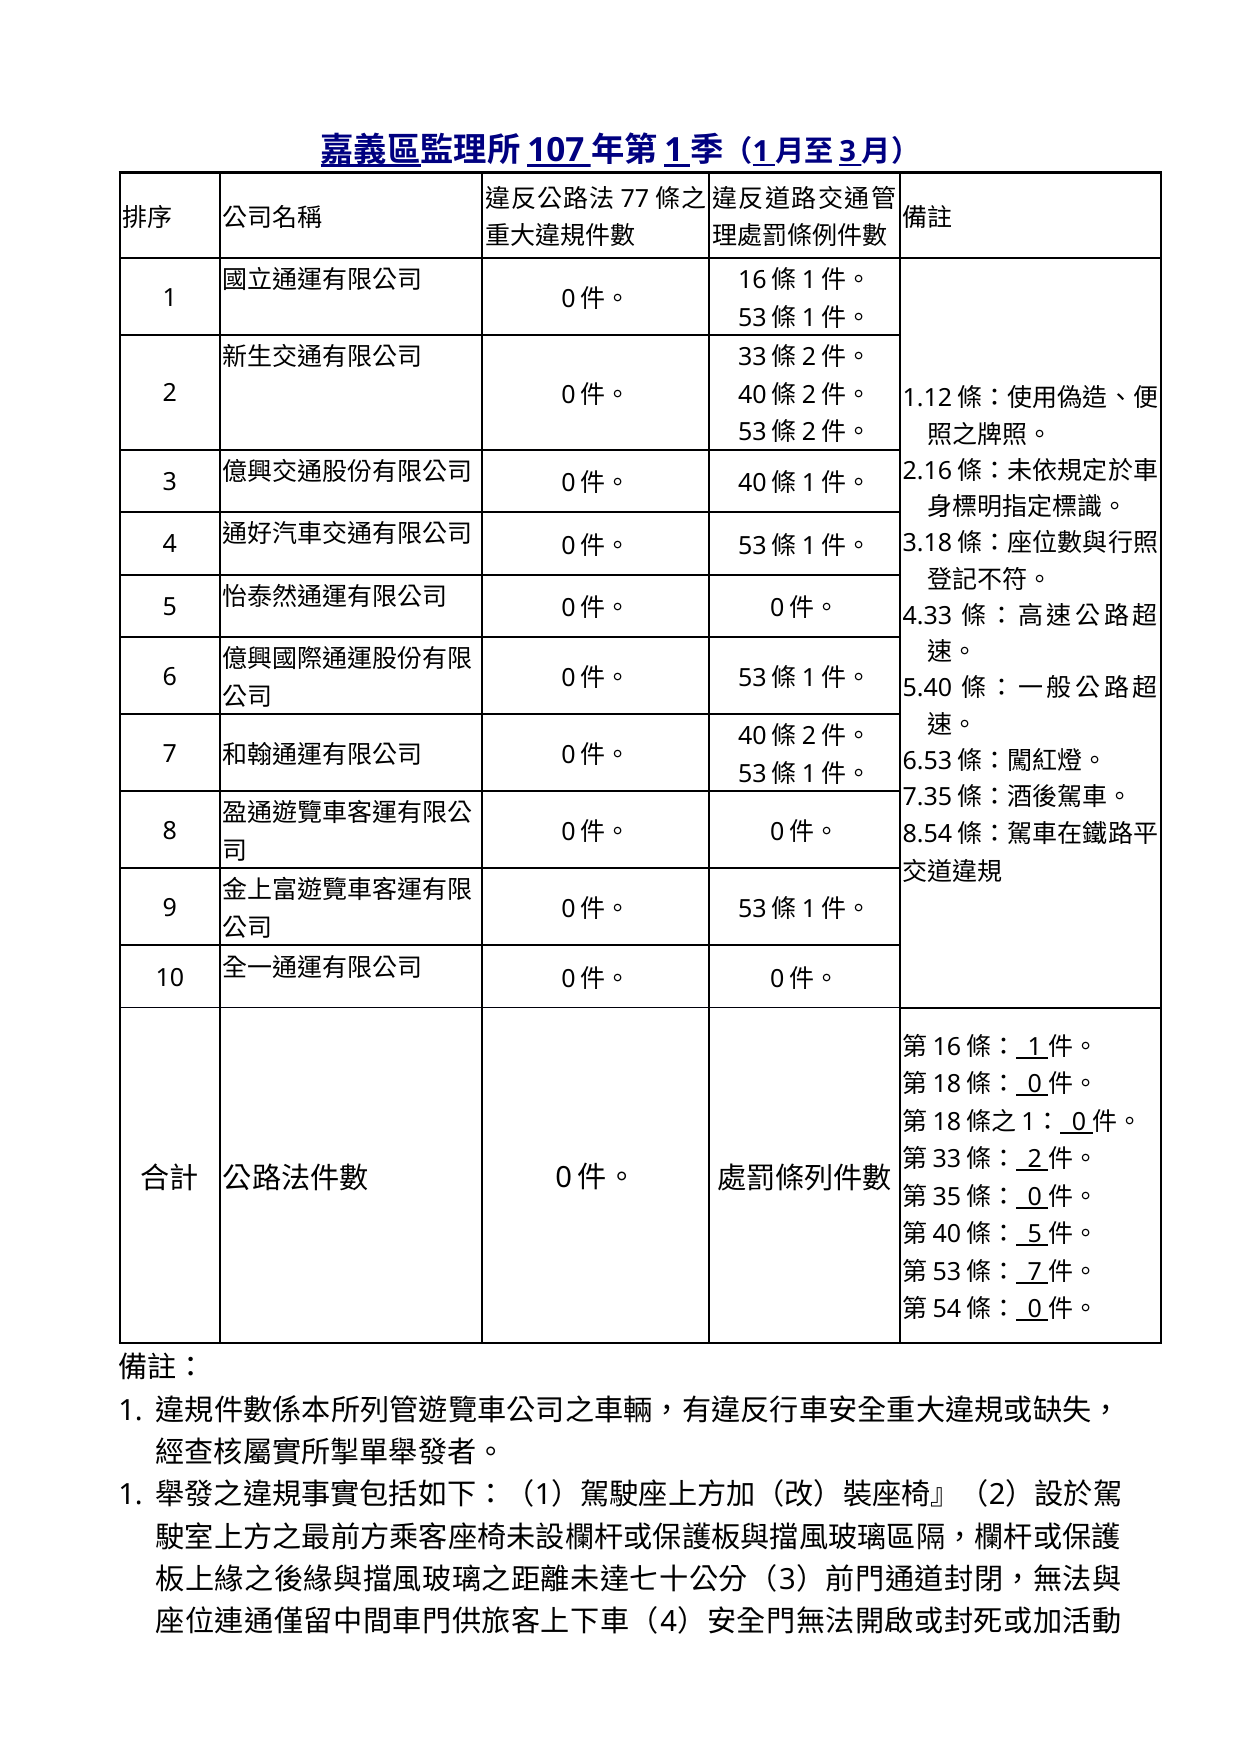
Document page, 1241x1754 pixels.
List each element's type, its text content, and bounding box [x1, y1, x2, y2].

table_cell [1162, 944, 1240, 1007]
table_cell 33條2件。 40條2件。 53條2件。 [710, 336, 899, 448]
table_cell 新生交通有限公司 [221, 336, 481, 448]
table_cell [1162, 713, 1240, 790]
table_header 公司名稱 [221, 174, 481, 257]
table_cell 0件。 [483, 336, 708, 448]
table_cell 0件。 [483, 513, 708, 573]
table_cell 處罰條列件數 [710, 1008, 899, 1342]
table_cell [1162, 1007, 1240, 1342]
table_header 備註 [901, 174, 1160, 257]
table_cell 怡泰然通運有限公司 [221, 576, 481, 636]
table_cell [1162, 334, 1240, 448]
table_cell 0件。 [483, 1008, 708, 1342]
table_cell 億興國際通運股份有限公司 [221, 638, 481, 713]
table_cell 0件。 [483, 946, 708, 1007]
table_cell 和翰通運有限公司 [221, 715, 481, 790]
table_cell 0件。 [483, 638, 708, 713]
table_cell 盈通遊覽車客運有限公司 [221, 792, 481, 867]
list 違規件數係本所列管遊覽車公司之車輛，有違反行車安全重大違規或缺失，經查核屬實所掣單舉發者。 [118, 1386, 1122, 1471]
table_header 違反公路法77條之重大違規件數 [483, 174, 708, 257]
table_cell 0件。 [483, 259, 708, 334]
table_cell [1162, 257, 1240, 334]
table_header 排序 [121, 174, 219, 257]
table_cell 公路法件數 [221, 1008, 481, 1342]
table_cell 0件。 [483, 715, 708, 790]
table_cell [1162, 867, 1240, 944]
table_cell 0件。 [483, 869, 708, 944]
table_cell 4 [121, 513, 219, 573]
table_cell 1.12條：使用偽造、便照之牌照。 2.16條：未依規定於車身標明指定標識。 3.18條：座位數與行照登記不符。 4.33條：高速公路超速。 5.40條：一般公路超速。 6.53條：闖紅燈。 7.35條：酒後駕車。 8.54條：駕車在鐵路平交道違規 [901, 259, 1160, 1007]
table_cell 53條1件。 [710, 869, 899, 944]
text 嘉義區監理所107年第1季（1月至3月） [118, 123, 1122, 171]
table_cell 通好汽車交通有限公司 [221, 513, 481, 573]
table_cell 53條1件。 [710, 638, 899, 713]
table_cell [1162, 449, 1240, 511]
table_cell 6 [121, 638, 219, 713]
table_cell 8 [121, 792, 219, 867]
table_cell [1162, 790, 1240, 867]
table_cell 7 [121, 715, 219, 790]
table_cell [1162, 574, 1240, 636]
table_cell 16條1件。 53條1件。 [710, 259, 899, 334]
table_cell 10 [121, 946, 219, 1007]
table_cell 2 [121, 336, 219, 448]
table_cell 0件。 [483, 792, 708, 867]
table_cell 40條2件。 53條1件。 [710, 715, 899, 790]
table_cell 0件。 [710, 576, 899, 636]
table_cell 0件。 [710, 792, 899, 867]
table_cell 合計 [121, 1008, 219, 1342]
table_cell 40條1件。 [710, 451, 899, 511]
text 備註： [118, 1344, 1122, 1386]
table_cell 0件。 [483, 451, 708, 511]
table_cell 金上富遊覽車客運有限公司 [221, 869, 481, 944]
table_header 違反道路交通管理處罰條例件數 [710, 174, 899, 257]
table_cell [1162, 511, 1240, 573]
table_cell 億興交通股份有限公司 [221, 451, 481, 511]
table_cell 全一通運有限公司 [221, 946, 481, 1007]
table_cell 5 [121, 576, 219, 636]
table_cell 1 [121, 259, 219, 334]
table_header [1162, 171, 1240, 257]
table_cell 3 [121, 451, 219, 511]
table_cell 0件。 [710, 946, 899, 1007]
list 舉發之違規事實包括如下：（1）駕駛座上方加（改）裝座椅』（2）設於駕駛室上方之最前方乘客座椅未設欄杆或保護板與擋風玻璃區隔，欄杆或保護板上緣之後緣與擋風玻璃之距離未達七十公分（3）前門通道封閉，無法與座位連通僅留中間車門供旅客上下車（4）安全門無法開啟或封死或加活動 [118, 1471, 1122, 1640]
table_cell 0件。 [483, 576, 708, 636]
table_cell 9 [121, 869, 219, 944]
table_cell 53條1件。 [710, 513, 899, 573]
table_cell 第16條： 1 件。 第18條： 0 件。 第18條之1： 0 件。 第33條： 2 件。 第35條： 0 件。 第40條： 5 件。 第53條： 7 件。 第54條： 0 件。 [901, 1009, 1160, 1342]
table_cell [1162, 636, 1240, 713]
table_cell 國立通運有限公司 [221, 259, 481, 334]
